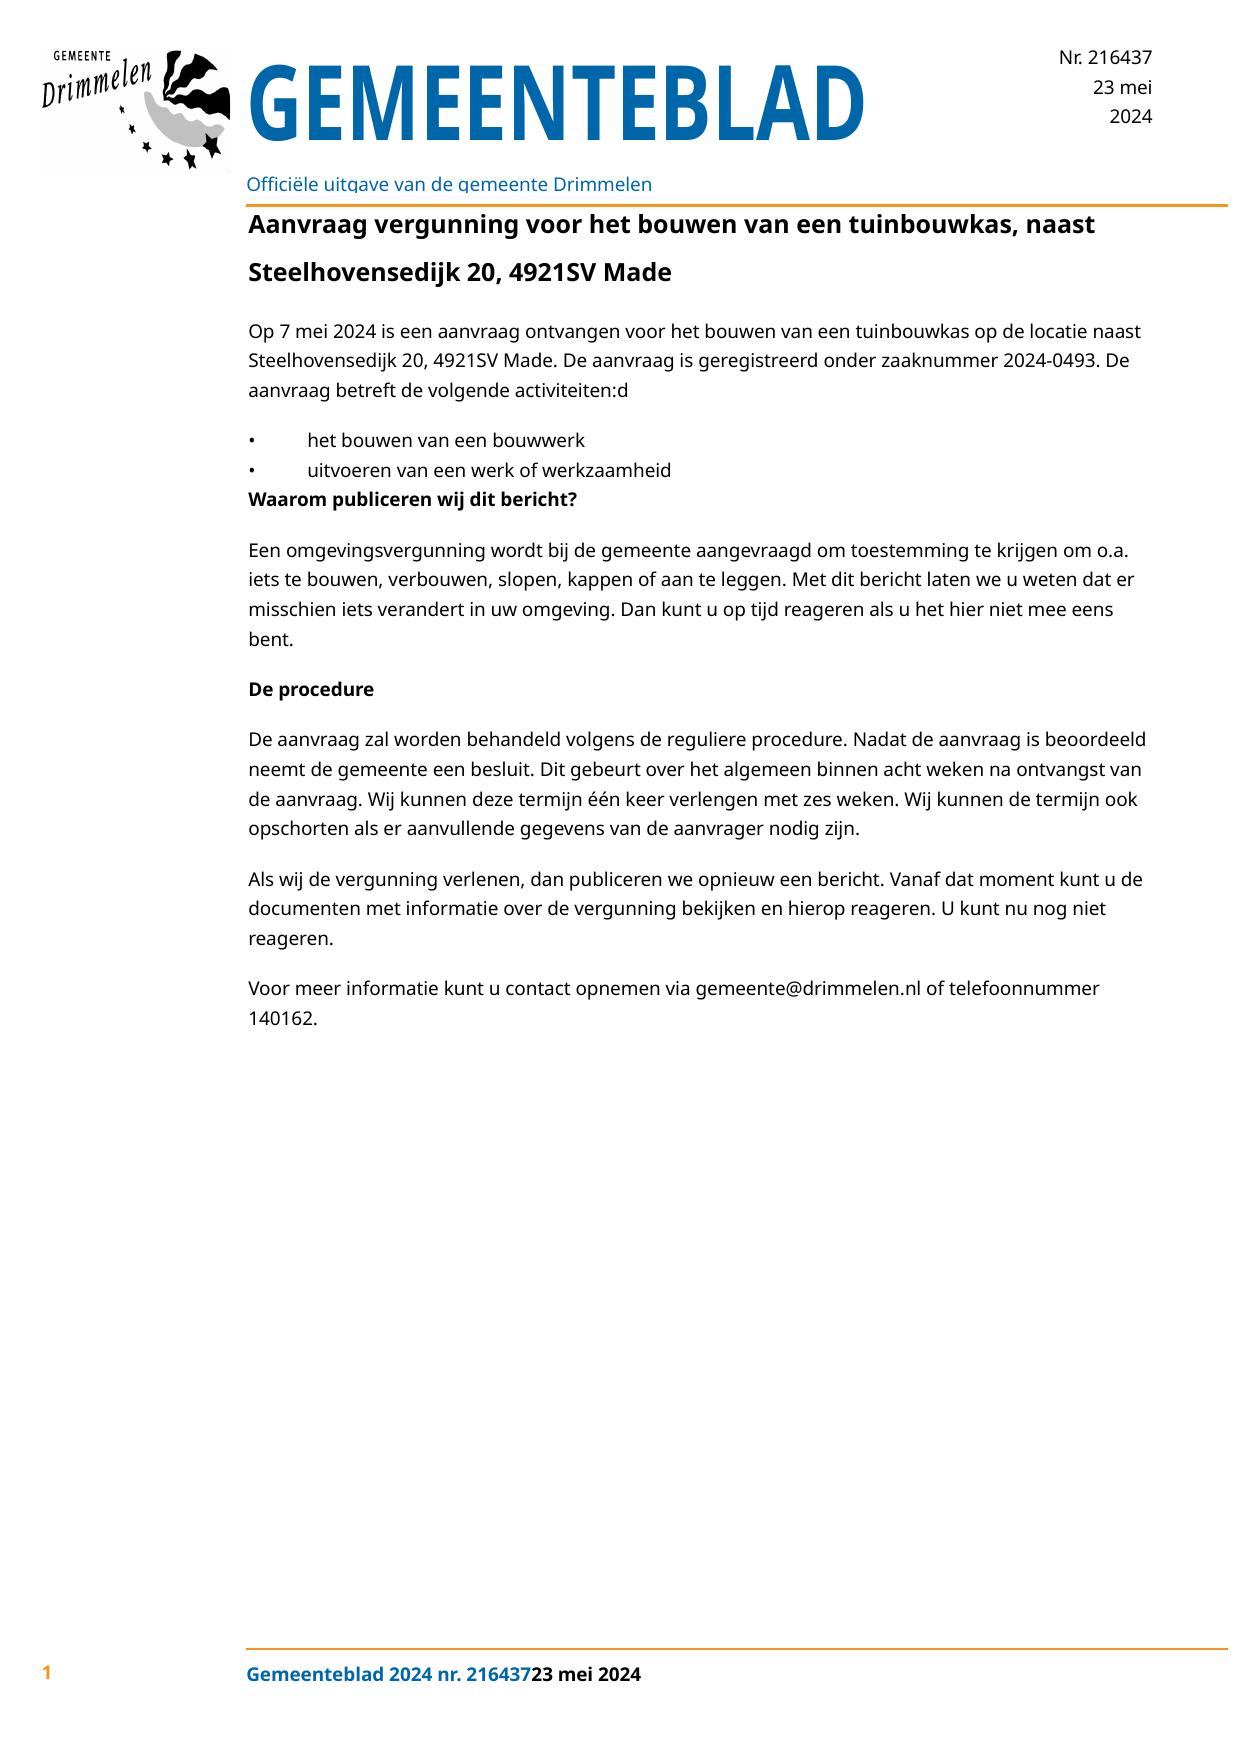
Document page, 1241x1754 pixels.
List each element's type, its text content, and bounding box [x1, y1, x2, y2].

text Een omgevingsvergunning wordt bij de gemeente aangevraagd om toestemming te krijgen om o.a. iets te bouwen, verbouwen, slopen, kappen of aan te leggen. Met dit bericht laten we u weten dat er misschien iets verandert in uw omgeving. Dan kunt u op tijd reageren als u het hier niet mee eens bent. [248, 537, 1152, 652]
picture [41, 47, 231, 172]
text Waarom publiceren wij dit bericht? [248, 487, 1152, 512]
list het bouwen van een bouwwerk [248, 427, 1152, 453]
text Voor meer informatie kunt u contact opnemen via gemeente@drimmelen.nl of telefoonnummer 140162. [248, 975, 1152, 1031]
text Als wij de vergunning verlenen, dan publiceren we opnieuw een bericht. Vanaf dat moment kunt u de documenten met informatie over de vergunning bekijken en hierop reageren. U kunt nu nog niet reageren. [248, 866, 1152, 951]
text De aanvraag zal worden behandeld volgens de reguliere procedure. Nadat de aanvraag is beoordeeld neemt de gemeente een besluit. Dit gebeurt over het algemeen binnen acht weken na ontvangst van de aanvraag. Wij kunnen deze termijn één keer verlengen met zes weken. Wij kunnen de termijn ook opschorten als er aanvullende gegevens van de aanvrager nodig zijn. [248, 727, 1152, 841]
text Op 7 mei 2024 is een aanvraag ontvangen voor het bouwen van een tuinbouwkas op de locatie naast Steelhovensedijk 20, 4921SV Made. De aanvraag is geregistreerd onder zaaknummer 2024-0493. De aanvraag betreft de volgende activiteiten:d [248, 318, 1152, 403]
text De procedure [248, 676, 1152, 702]
text Aanvraag vergunning voor het bouwen van een tuinbouwkas, naast Steelhovensedijk 20, 4921SV Made [248, 207, 1152, 288]
list uitvoeren van een werk of werkzaamheid [248, 457, 1152, 483]
